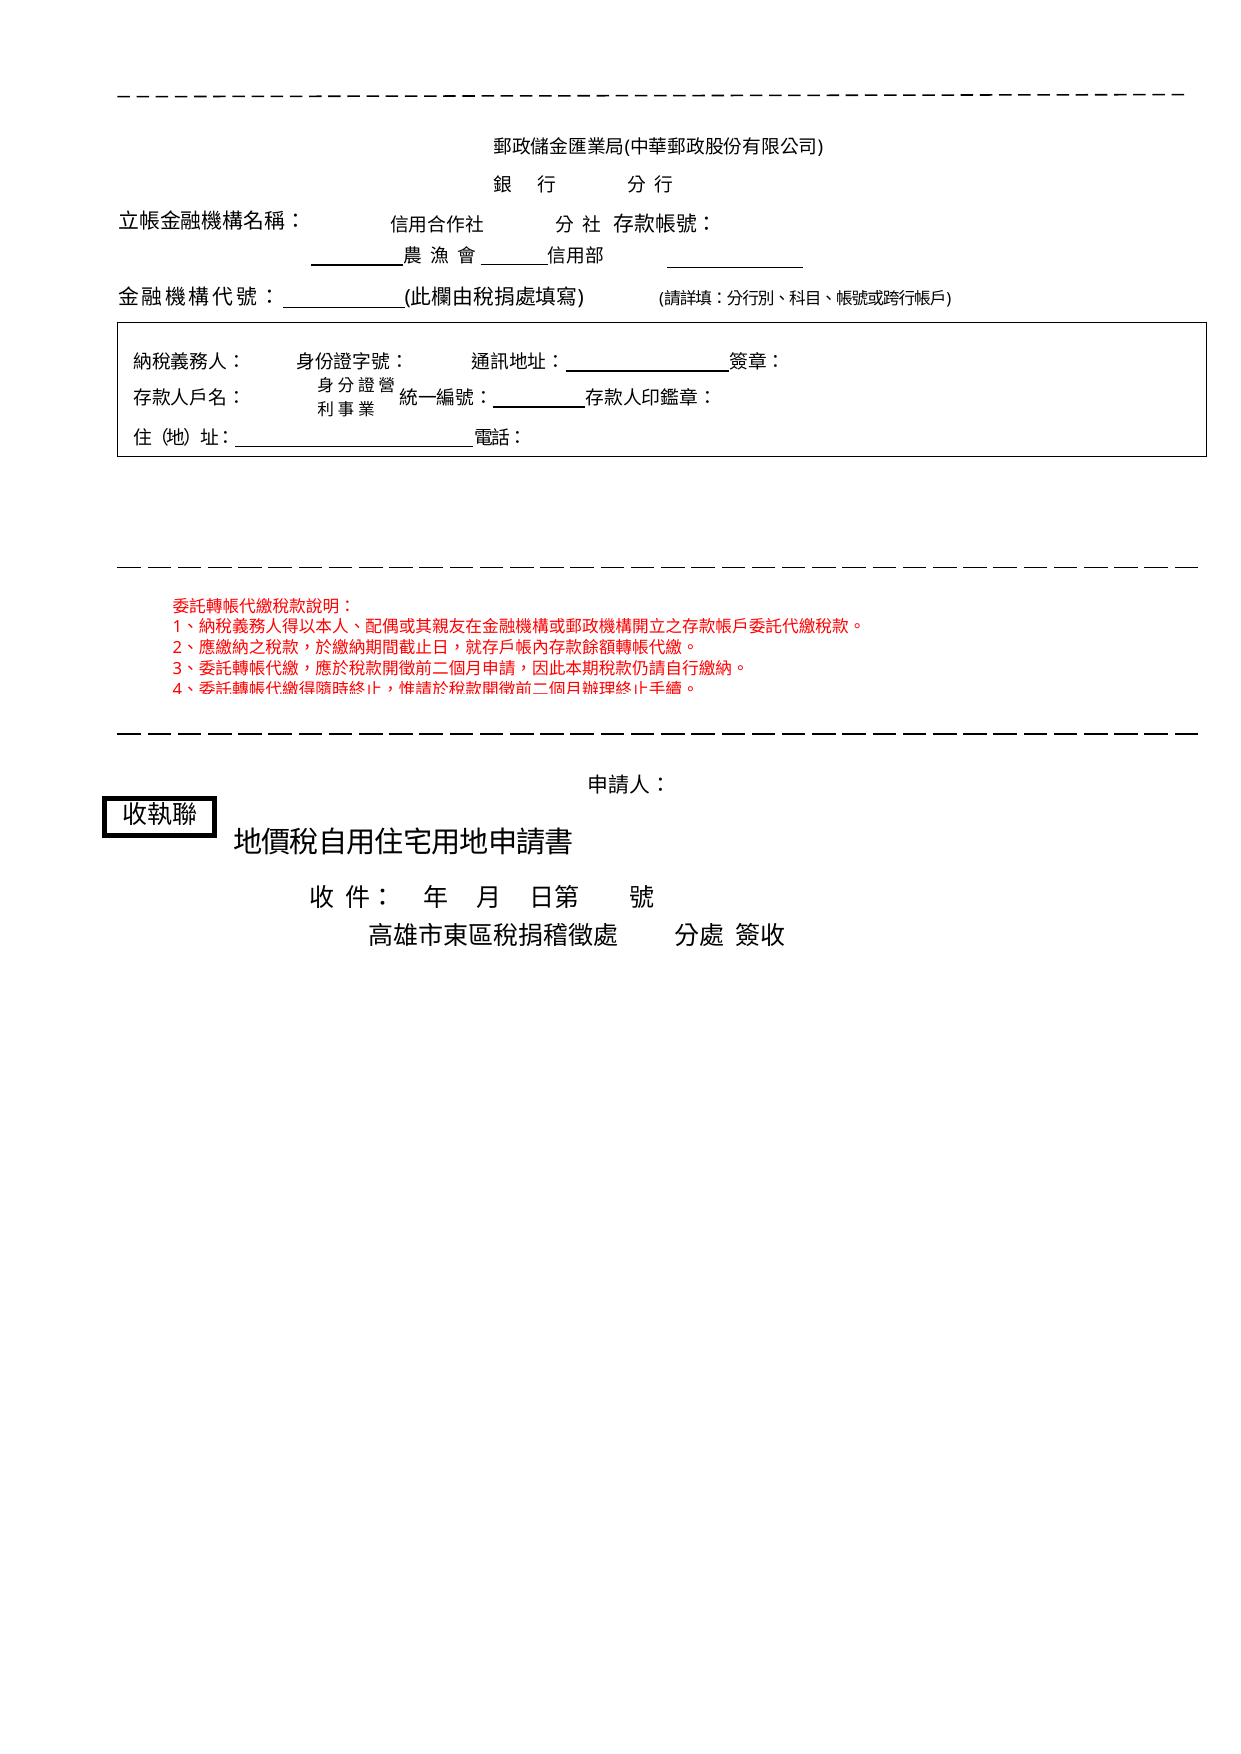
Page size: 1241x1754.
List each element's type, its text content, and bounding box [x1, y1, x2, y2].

text 2、應繳納之稅款，於繳納期間截止日，就存戶帳內存款餘額轉帳代繳。 [172, 637, 1107, 658]
text 收 件： 年 月 日第 號 [118, 877, 1122, 914]
text 農 漁 會 信用部 [118, 239, 1122, 277]
text 3、委託轉帳代繳，應於稅款開徵前二個月申請，因此本期稅款仍請自行繳納。 [172, 658, 1107, 679]
text 高雄市東區稅捐稽徵處 分處 簽收 [118, 914, 1122, 952]
text 住（地）址： 電話： [133, 428, 1191, 447]
text 地價稅自用住宅用地申請書 [118, 802, 1122, 877]
text 立帳金融機構名稱： 信用合作社 分 社 存款帳號： [118, 202, 1122, 239]
text 1、納稅義務人得以本人、配偶或其親友在金融機構或郵政機構開立之存款帳戶委託代繳稅款。 [172, 616, 1107, 637]
text 委託轉帳代繳稅款說明： [172, 595, 1107, 616]
text 金融機構代號： (此欄由稅捐處填寫) (請詳填：分行別、科目、帳號或跨行帳戶) [118, 277, 1122, 314]
text 銀 行 分 行 [118, 164, 1122, 202]
table_header 收執聯 [107, 801, 212, 832]
text 申請人： [118, 764, 1122, 802]
text 存款人戶名： 身 分 證 營 利 事 業 統一編號： 存款人印鑑章： [133, 384, 1191, 417]
text 郵政儲金匯業局(中華郵政股份有限公司) [118, 127, 1122, 164]
text 4、委託轉帳代繳得隨時終止，惟請於稅款開徵前二個月辦理終止手續。 [172, 679, 1107, 694]
text 納稅義務人： 身份證字號： 通訊地址： 簽章： [133, 357, 1191, 371]
